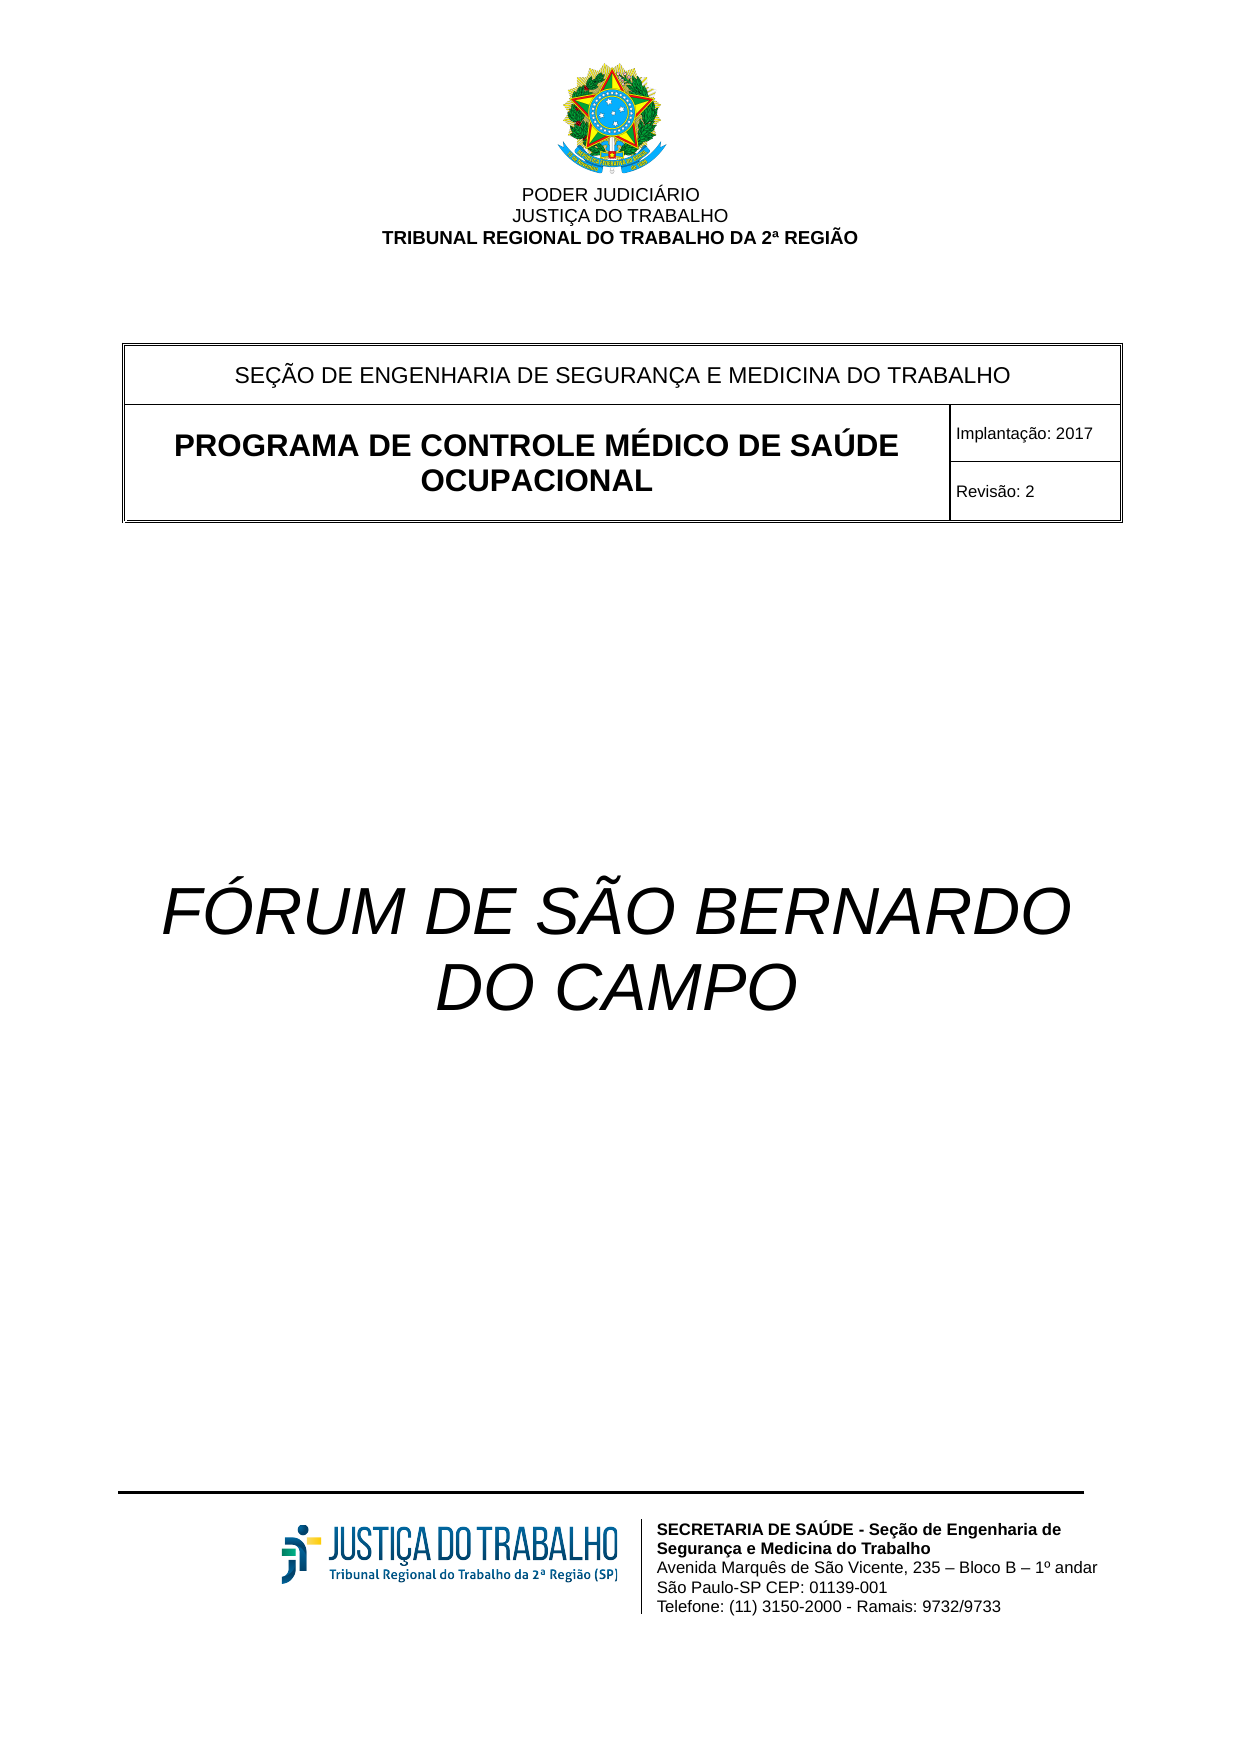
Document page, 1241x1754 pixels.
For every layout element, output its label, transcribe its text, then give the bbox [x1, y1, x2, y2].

table_cell PROGRAMA DE CONTROLE MÉDICO DE SAÚDE OCUPACIONAL [125, 405, 949, 520]
text FÓRUM DE SÃO BERNARDO DO CAMPO [118, 872, 1122, 1025]
table_header SEÇÃO de Engenharia de Segurança e Medicina do Trabalho [125, 346, 1120, 404]
table_cell Revisão: 2 [951, 462, 1120, 520]
picture [281, 1525, 618, 1584]
table_cell Implantação: 2017 [951, 405, 1120, 461]
